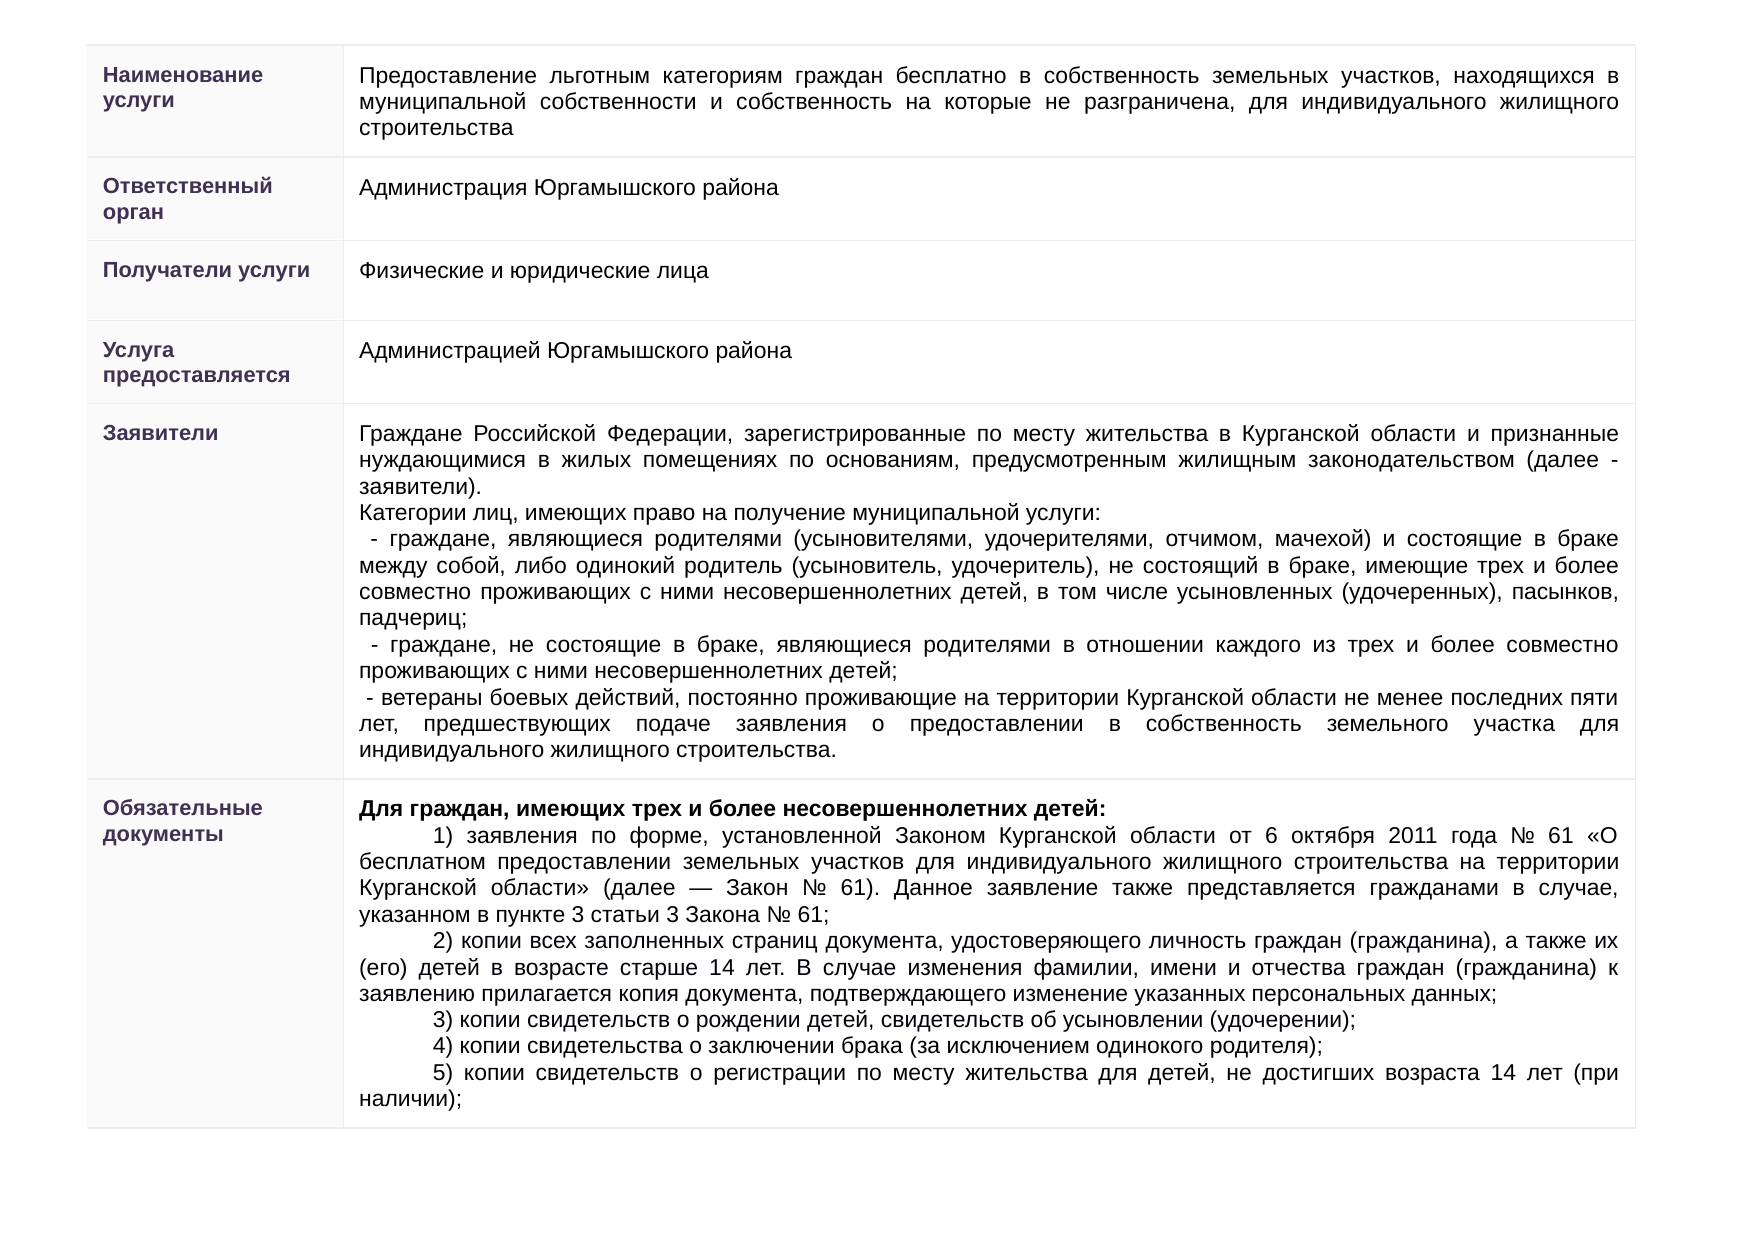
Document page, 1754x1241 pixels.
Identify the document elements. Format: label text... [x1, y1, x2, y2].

table_cell Граждане Российской Федерации, зарегистрированные по месту жительства в Курганской области и признанные нуждающимися в жилых помещениях по основаниям, предусмотренным жилищным законодательством (далее - заявители). Категории лиц, имеющих право на получение муниципальной услуги: - граждане, являющиеся родителями (усыновителями, удочерителями, отчимом, мачехой) и состоящие в браке между собой, либо одинокий родитель (усыновитель, удочеритель), не состоящий в браке, имеющие трех и более совместно проживающих с ними несовершеннолетних детей, в том числе усыновленных (удочеренных), пасынков, падчериц; - граждане, не состоящие в браке, являющиеся родителями в отношении каждого из трех и более совместно проживающих с ними несовершеннолетних детей; - ветераны боевых действий, постоянно проживающие на территории Курганской области не менее последних пяти лет, предшествующих подаче заявления о предоставлении в собственность земельного участка для индивидуального жилищного строительства. [344, 404, 1635, 778]
table_cell Физические и юридические лица [344, 241, 1635, 319]
table_header Наименование услуги [87, 46, 343, 156]
table_cell Администрация Юргамышского района [344, 158, 1635, 239]
table_cell Заявители [87, 404, 343, 778]
table_cell Для граждан, имеющих трех и более несовершеннолетних детей: 1) заявления по форме, установленной Законом Курганской области от 6 октября 2011 года № 61 «О бесплатном предоставлении земельных участков для индивидуального жилищного строительства на территории Курганской области» (далее — Закон № 61). Данное заявление также представляется гражданами в случае, указанном в пункте 3 статьи 3 Закона № 61; 2) копии всех заполненных страниц документа, удостоверяющего личность граждан (гражданина), а также их (его) детей в возрасте старше 14 лет. В случае изменения фамилии, имени и отчества граждан (гражданина) к заявлению прилагается копия документа, подтверждающего изменение указанных персональных данных; 3) копии свидетельств о рождении детей, свидетельств об усыновлении (удочерении); 4) копии свидетельства о заключении брака (за исключением одинокого родителя); 5) копии свидетельств о регистрации по месту жительства для детей, не достигших возраста 14 лет (при наличии); [344, 780, 1635, 1127]
table_cell Администрацией Юргамышского района [344, 321, 1635, 403]
table_cell Получатели услуги [87, 241, 343, 319]
table_cell Ответственный орган [87, 158, 343, 239]
table_cell Услуга предоставляется [87, 321, 343, 403]
table_cell Обязательные документы [87, 780, 343, 1127]
table_header Предоставление льготным категориям граждан бесплатно в собственность земельных участков, находящихся в муниципальной собственности и собственность на которые не разграничена, для индивидуального жилищного строительства [344, 46, 1635, 156]
